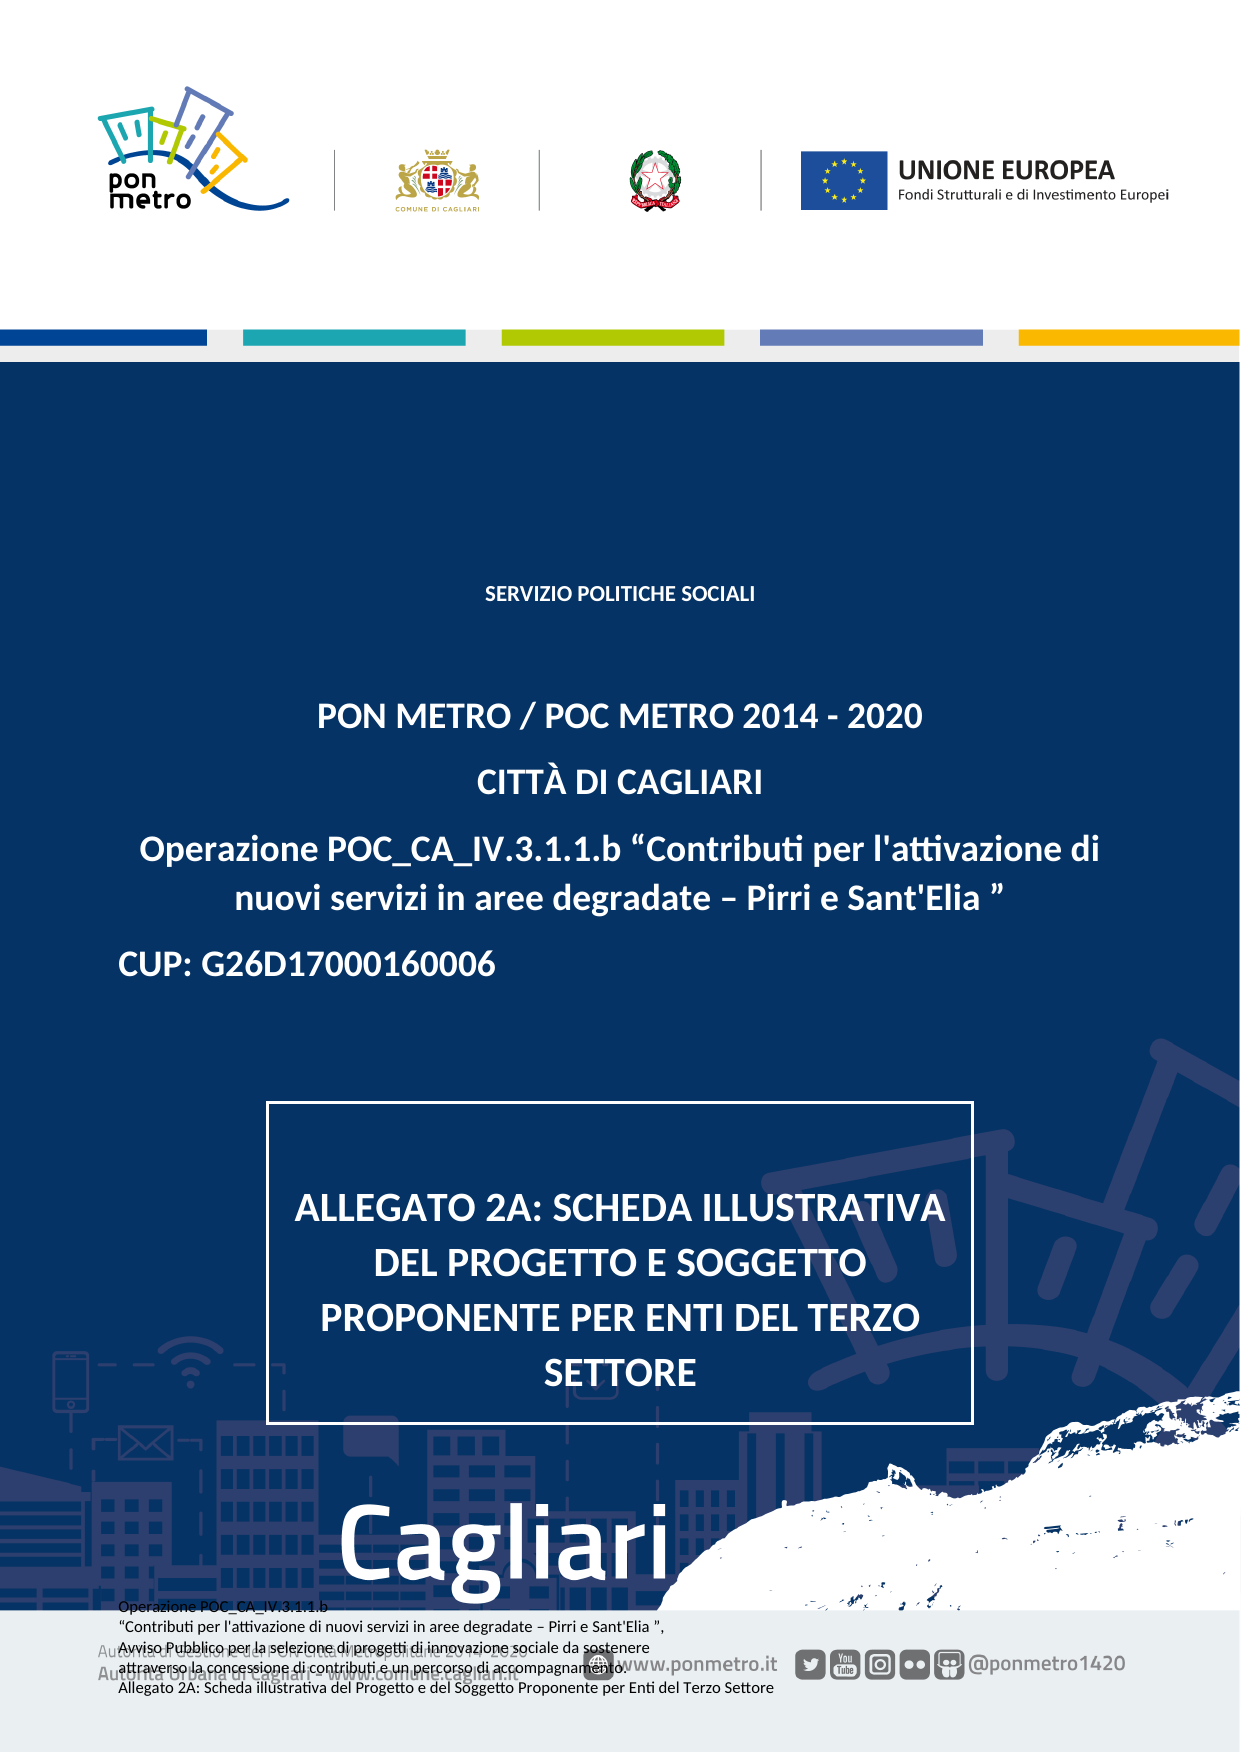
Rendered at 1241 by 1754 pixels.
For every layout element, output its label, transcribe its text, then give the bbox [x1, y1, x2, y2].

text ALLEGATO 2A: SCHEDA ILLUSTRATIVA DEL PROGETTO E SOGGETTO PROPONENTE PER ENTI DEL TERZO SETTORE [283, 1181, 957, 1397]
text PON METRO / POC METRO 2014 - 2020 [118, 692, 1122, 738]
text Operazione POC_CA_IV.3.1.1.b “Contributi per l'attivazione di nuovi servizi in aree degradate – Pirri e Sant'Elia ” [118, 824, 1122, 920]
text CUP: G26D17000160006 [118, 940, 1122, 986]
text CITTÀ DI CAGLIARI [118, 758, 1122, 804]
text SERVIZIO POLITICHE SOCIALI [118, 579, 1122, 607]
picture [0, 0, 1241, 1752]
